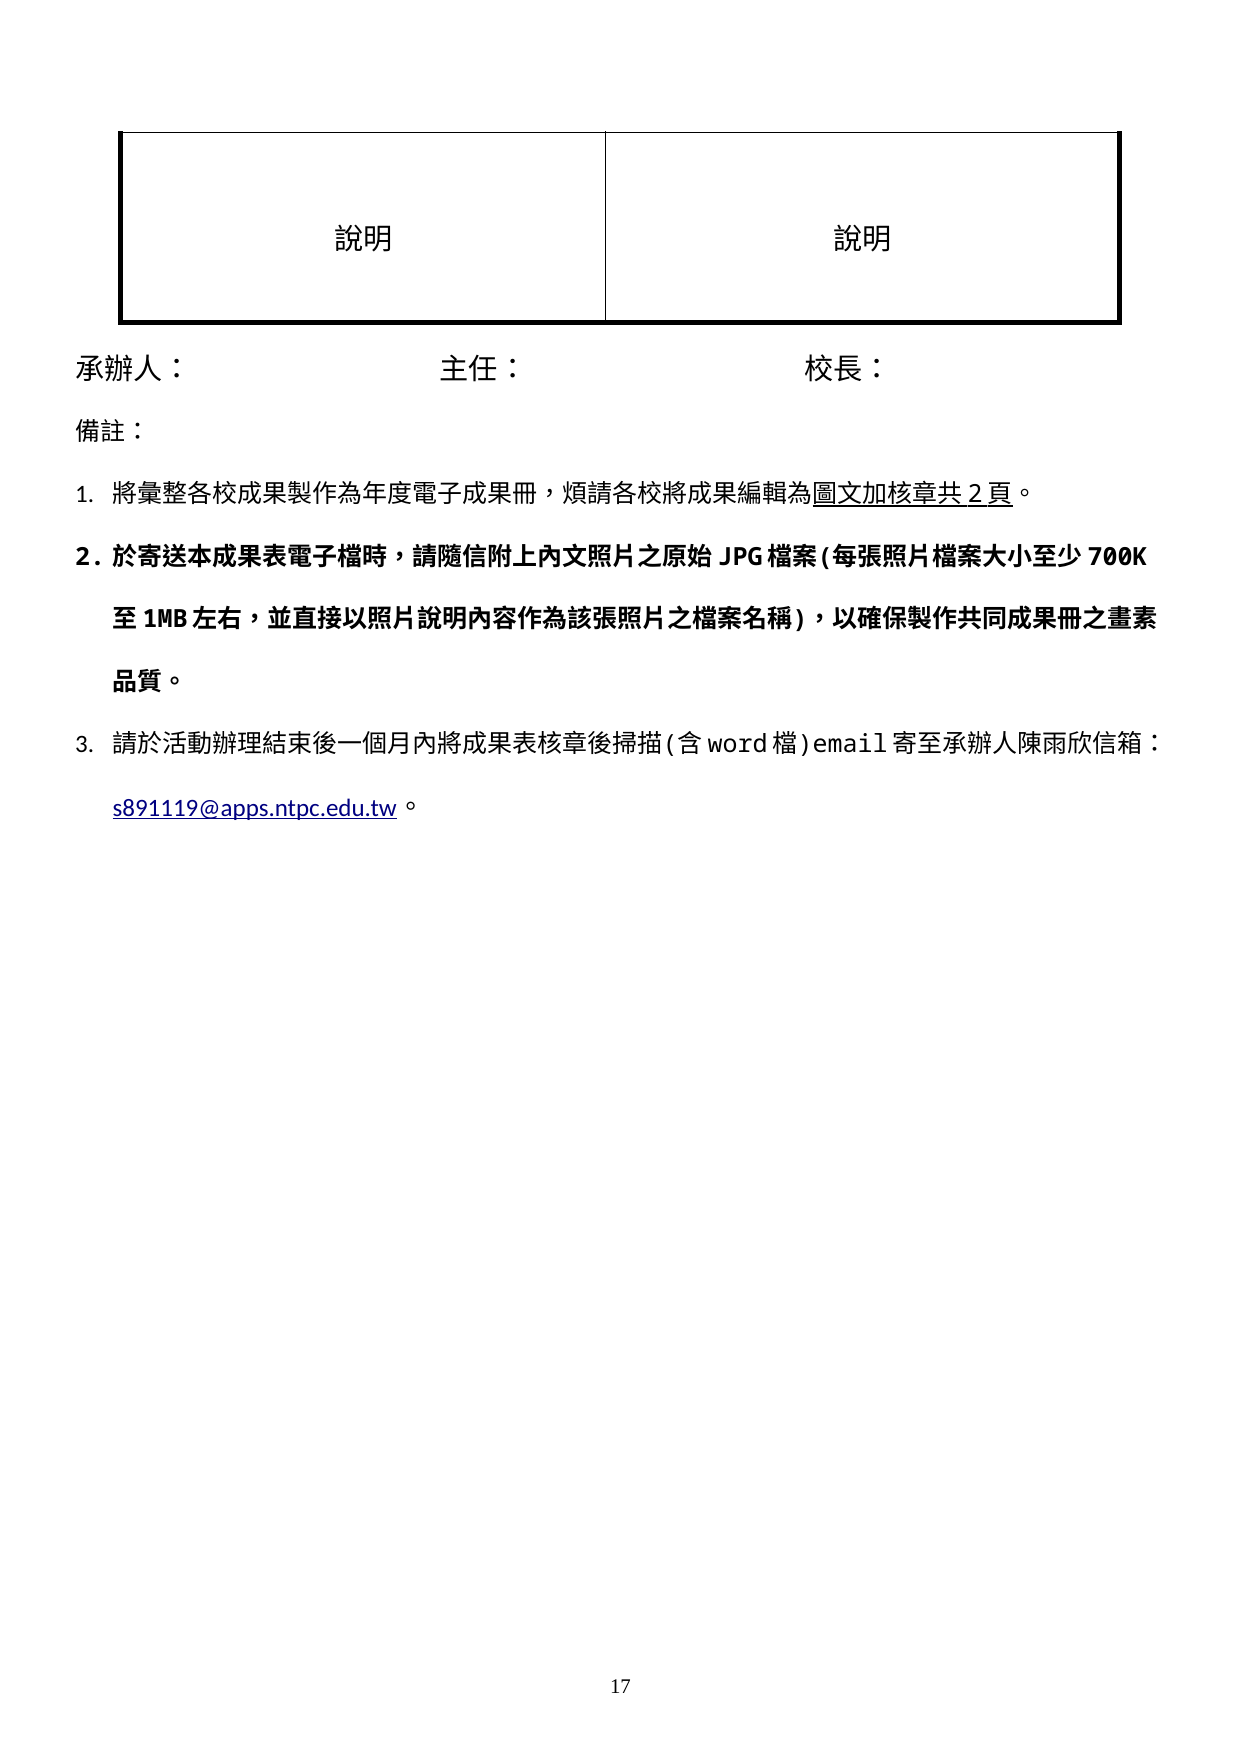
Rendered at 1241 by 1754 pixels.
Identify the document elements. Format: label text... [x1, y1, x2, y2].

table_cell 說明 [606, 133, 1117, 320]
list 請於活動辦理結束後一個月內將成果表核章後掃描(含word檔)email寄至承辦人陳雨欣信箱：s891119@apps.ntpc.edu.tw。 [75, 700, 1165, 825]
text 備註： [75, 388, 1165, 450]
list 將彙整各校成果製作為年度電子成果冊，煩請各校將成果編輯為圖文加核章共2頁。 [75, 450, 1165, 513]
list 於寄送本成果表電子檔時，請隨信附上內文照片之原始JPG檔案(每張照片檔案大小至少700K至1MB左右，並直接以照片說明內容作為該張照片之檔案名稱)，以確保製作共同成果冊之畫素品質。 [75, 513, 1165, 700]
text 承辦人： 主任： 校長： [75, 325, 1165, 388]
table_cell 說明 [123, 133, 605, 320]
